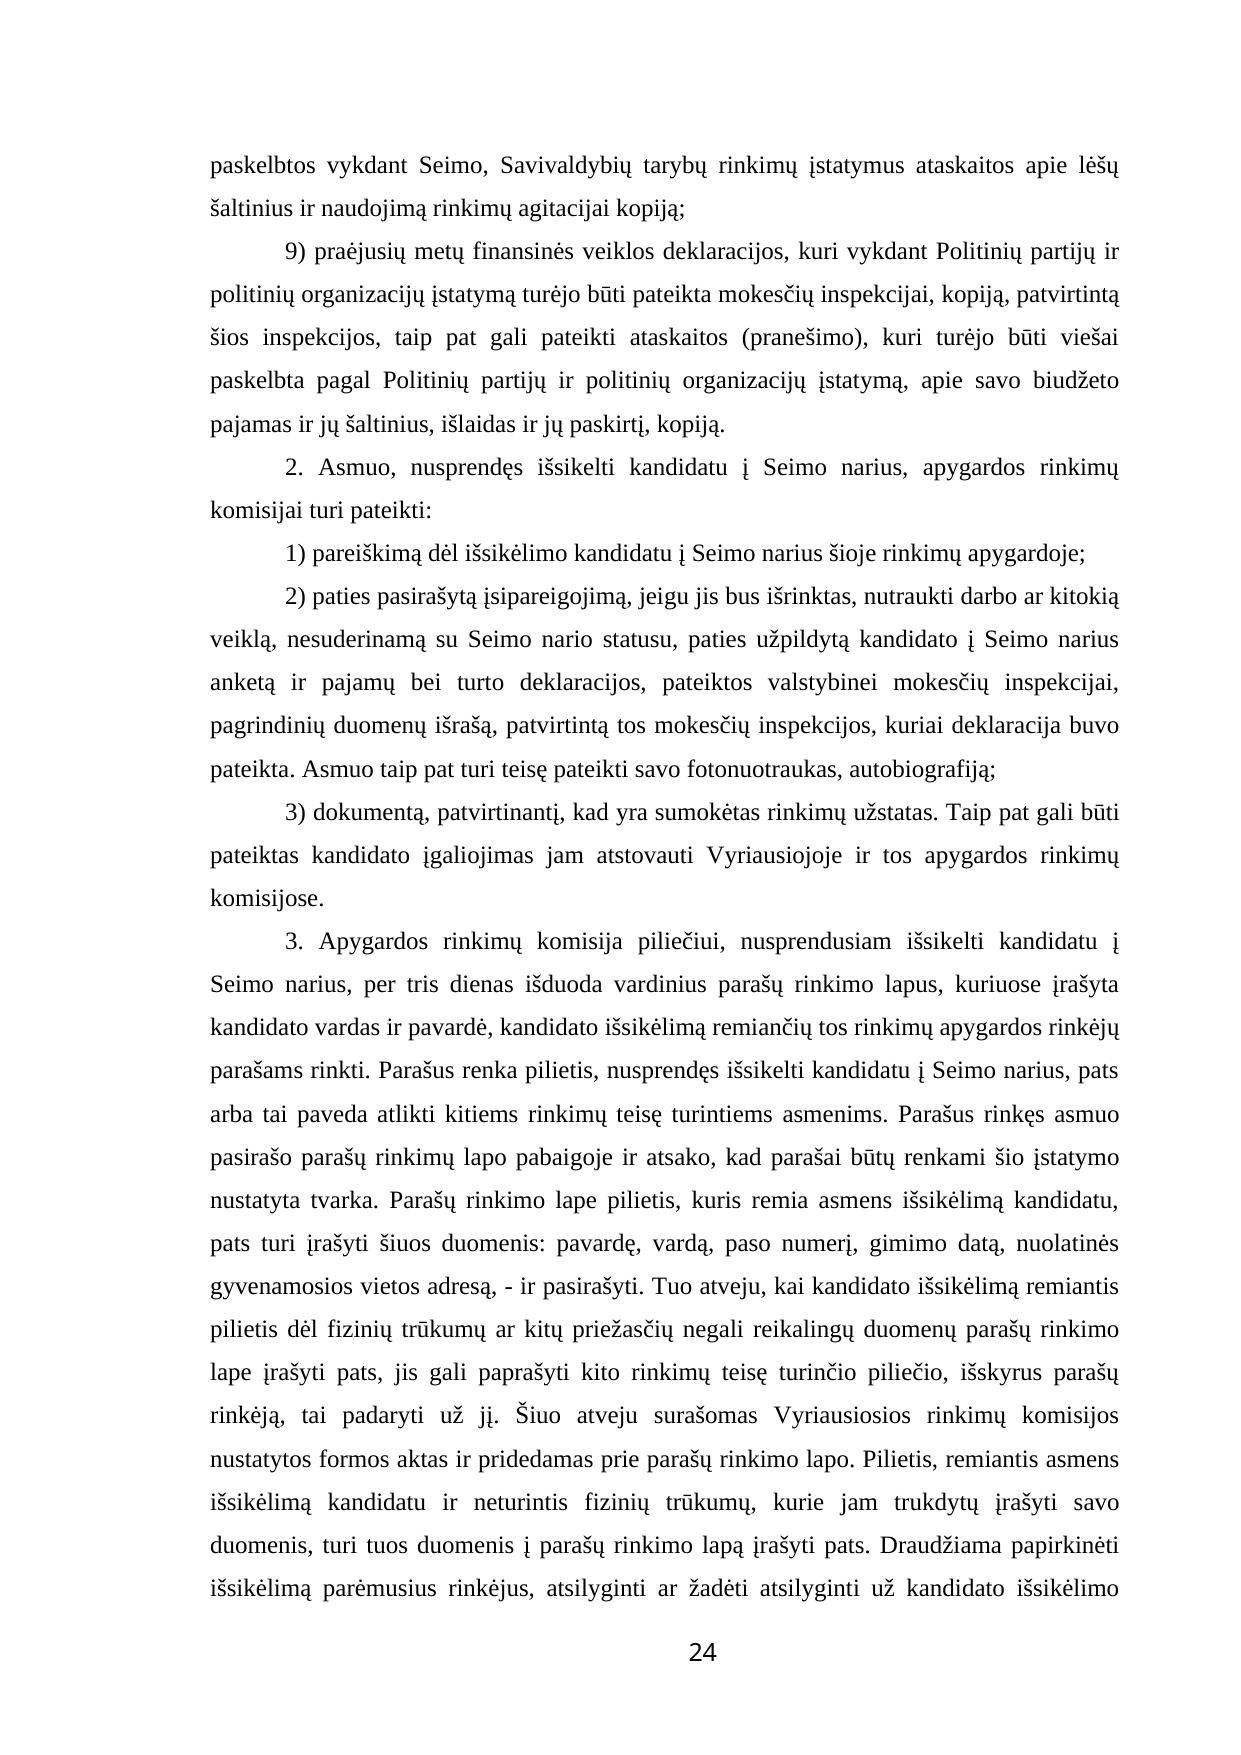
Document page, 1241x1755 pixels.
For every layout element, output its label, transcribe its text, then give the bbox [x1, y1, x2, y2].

text 2) paties pasirašytą įsipareigojimą, jeigu jis bus išrinktas, nutraukti darbo ar kitokią veiklą, nesuderinamą su Seimo nario statusu, paties užpildytą kandidato į Seimo narius anketą ir pajamų bei turto deklaracijos, pateiktos valstybinei mokesčių inspekcijai, pagrindinių duomenų išrašą, patvirtintą tos mokesčių inspekcijos, kuriai deklaracija buvo pateikta. Asmuo taip pat turi teisę pateikti savo fotonuotraukas, autobiografiją; [210, 581, 1120, 782]
text 9) praėjusių metų finansinės veiklos deklaracijos, kuri vykdant Politinių partijų ir politinių organizacijų įstatymą turėjo būti pateikta mokesčių inspekcijai, kopiją, patvirtintą šios inspekcijos, taip pat gali pateikti ataskaitos (pranešimo), kuri turėjo būti viešai paskelbta pagal Politinių partijų ir politinių organizacijų įstatymą, apie savo biudžeto pajamas ir jų šaltinius, išlaidas ir jų paskirtį, kopiją. [210, 236, 1120, 437]
text 3. Apygardos rinkimų komisija piliečiui, nusprendusiam išsikelti kandidatu į Seimo narius, per tris dienas išduoda vardinius parašų rinkimo lapus, kuriuose įrašyta kandidato vardas ir pavardė, kandidato išsikėlimą remiančių tos rinkimų apygardos rinkėjų parašams rinkti. Parašus renka pilietis, nusprendęs išsikelti kandidatu į Seimo narius, pats arba tai paveda atlikti kitiems rinkimų teisę turintiems asmenims. Parašus rinkęs asmuo pasirašo parašų rinkimų lapo pabaigoje ir atsako, kad parašai būtų renkami šio įstatymo nustatyta tvarka. Parašų rinkimo lape pilietis, kuris remia asmens išsikėlimą kandidatu, pats turi įrašyti šiuos duomenis: pavardę, vardą, paso numerį, gimimo datą, nuolatinės gyvenamosios vietos adresą, - ir pasirašyti. Tuo atveju, kai kandidato išsikėlimą remiantis pilietis dėl fizinių trūkumų ar kitų priežasčių negali reikalingų duomenų parašų rinkimo lape įrašyti pats, jis gali paprašyti kito rinkimų teisę turinčio piliečio, išskyrus parašų rinkėją, tai padaryti už jį. Šiuo atveju surašomas Vyriausiosios rinkimų komisijos nustatytos formos aktas ir pridedamas prie parašų rinkimo lapo. Pilietis, remiantis asmens išsikėlimą kandidatu ir neturintis fizinių trūkumų, kurie jam trukdytų įrašyti savo duomenis, turi tuos duomenis į parašų rinkimo lapą įrašyti pats. Draudžiama papirkinėti išsikėlimą parėmusius rinkėjus, atsilyginti ar žadėti atsilyginti už kandidato išsikėlimo [210, 926, 1120, 1602]
text 3) dokumentą, patvirtinantį, kad yra sumokėtas rinkimų užstatas. Taip pat gali būti pateiktas kandidato įgaliojimas jam atstovauti Vyriausiojoje ir tos apygardos rinkimų komisijose. [210, 797, 1120, 912]
text 1) pareiškimą dėl išsikėlimo kandidatu į Seimo narius šioje rinkimų apygardoje; [210, 538, 1120, 567]
text 2. Asmuo, nusprendęs išsikelti kandidatu į Seimo narius, apygardos rinkimų komisijai turi pateikti: [210, 452, 1120, 524]
text paskelbtos vykdant Seimo, Savivaldybių tarybų rinkimų įstatymus ataskaitos apie lėšų šaltinius ir naudojimą rinkimų agitacijai kopiją; [210, 150, 1120, 222]
